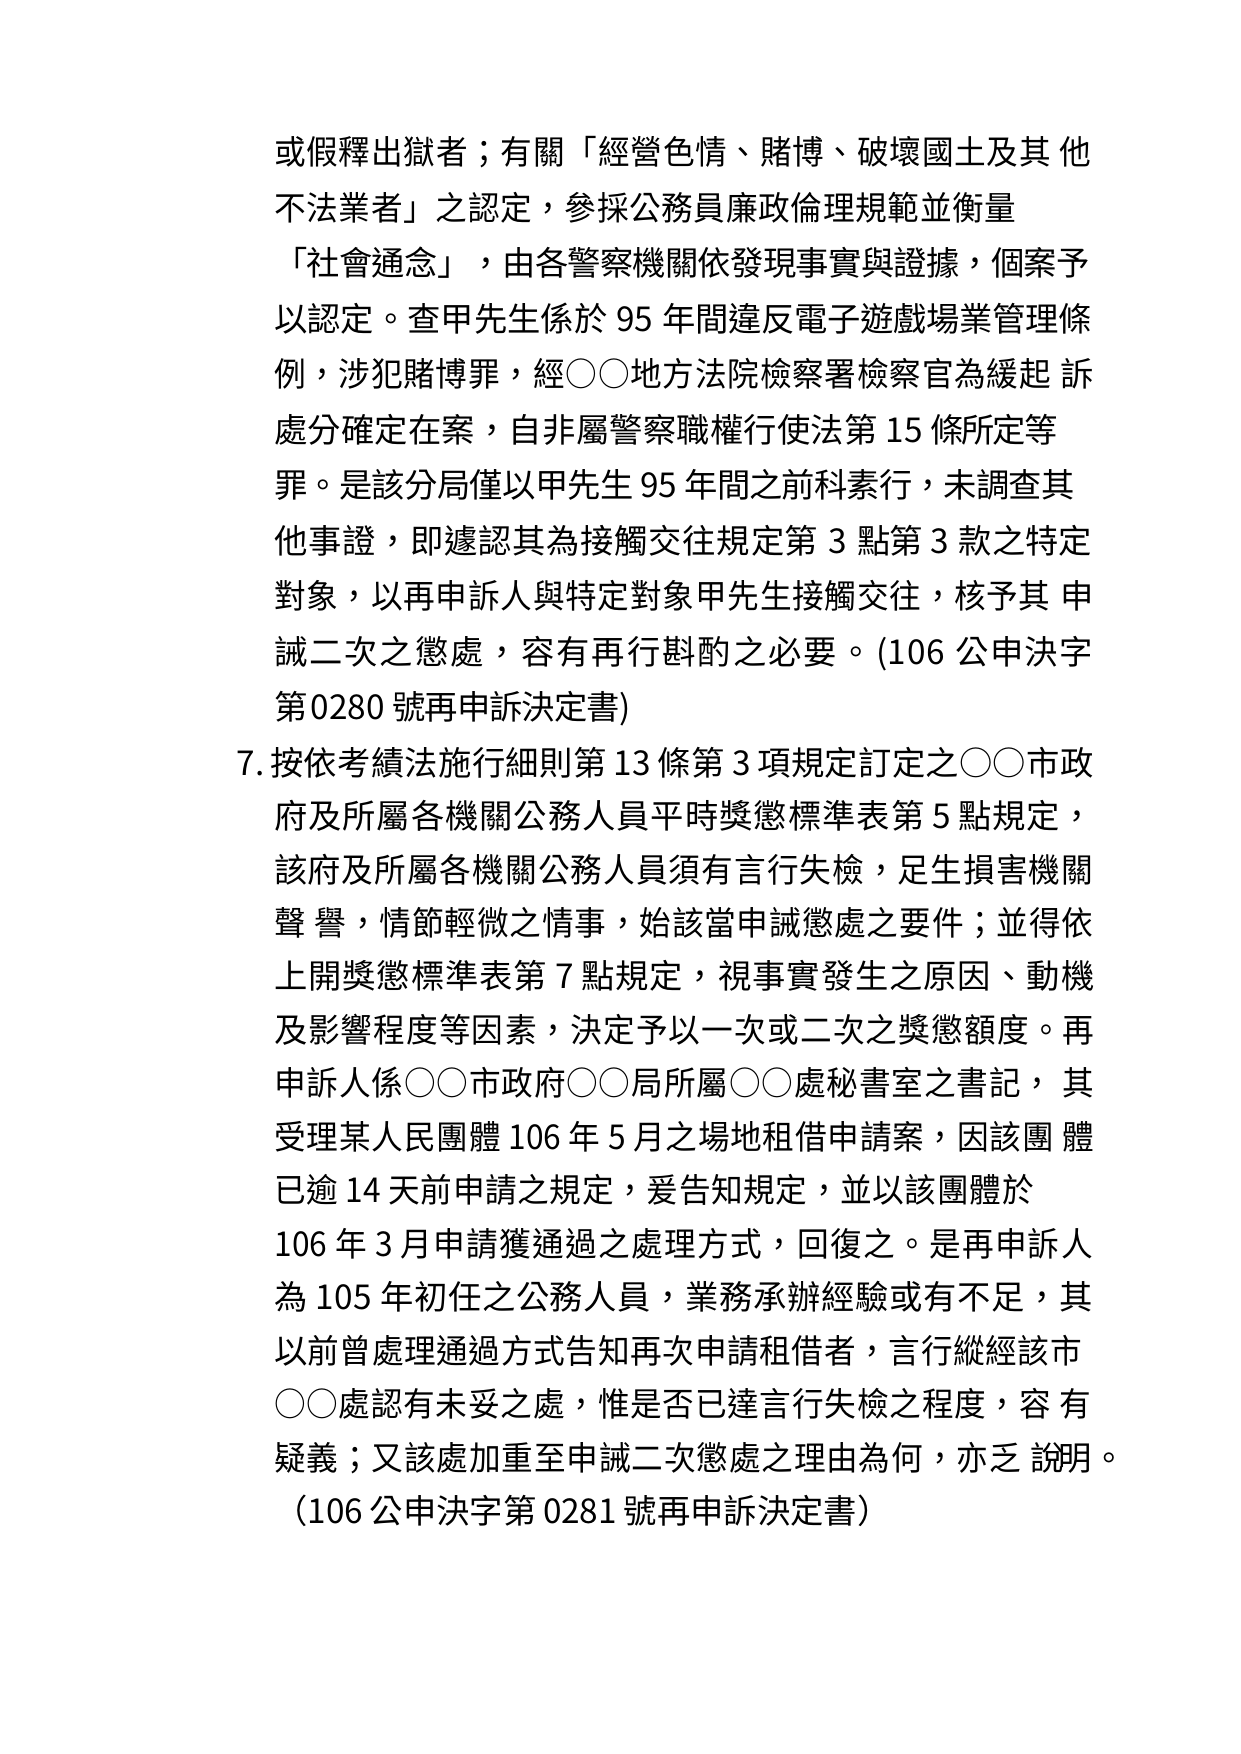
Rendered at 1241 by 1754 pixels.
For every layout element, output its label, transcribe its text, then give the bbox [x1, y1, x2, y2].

text ○○處認有未妥之處，惟是否已達言行失檢之程度，容 有疑義；又該處加重至申誡二次懲處之理由為何，亦乏 說明。（106公申決字第0281號再申訴決定書） [274, 1378, 1092, 1533]
text 他事證，即遽認其為接觸交往規定第 3 點第 3 款之特定對象，以再申訴人與特定對象甲先生接觸交往，核予其 申誡二次之懲處，容有再行斟酌之必要。(106 公申決字第 0280 號再申訴決定書) [274, 515, 1093, 729]
text 106年3月申請獲通過之處理方式，回復之。是再申訴人 為105年初任之公務人員，業務承辦經驗或有不足，其以前曾處理通過方式告知再次申請租借者，言行縱經該市 [274, 1217, 1093, 1373]
text 罪。是該分局僅以甲先生 95 年間之前科素行，未調查其 [274, 459, 1140, 507]
text 或假釋出獄者；有關「經營色情、賭博、破壞國土及其 他不法業者」之認定，參採公務員廉政倫理規範並衡量 [274, 126, 1093, 229]
list 按依考績法施行細則第13條第3項規定訂定之○○市政府及所屬各機關公務人員平時獎懲標準表第5點規定，該府及所屬各機關公務人員須有言行失檢，足生損害機關聲 譽，情節輕微之情事，始該當申誡懲處之要件；並得依 上開獎懲標準表第7點規定，視事實發生之原因、動機及影響程度等因素，決定予以一次或二次之獎懲額度。再 申訴人係○○市政府○○局所屬○○處秘書室之書記， 其受理某人民團體106年5月之場地租借申請案，因該團 體已逾14天前申請之規定，爰告知規定，並以該團體於 [236, 737, 1094, 1212]
text 「社會通念」，由各警察機關依發現事實與證據，個案予以認定。查甲先生係於 95 年間違反電子遊戲場業管理條例，涉犯賭博罪，經○○地方法院檢察署檢察官為緩起 訴處分確定在案，自非屬警察職權行使法第 15 條所定等 [274, 237, 1093, 452]
